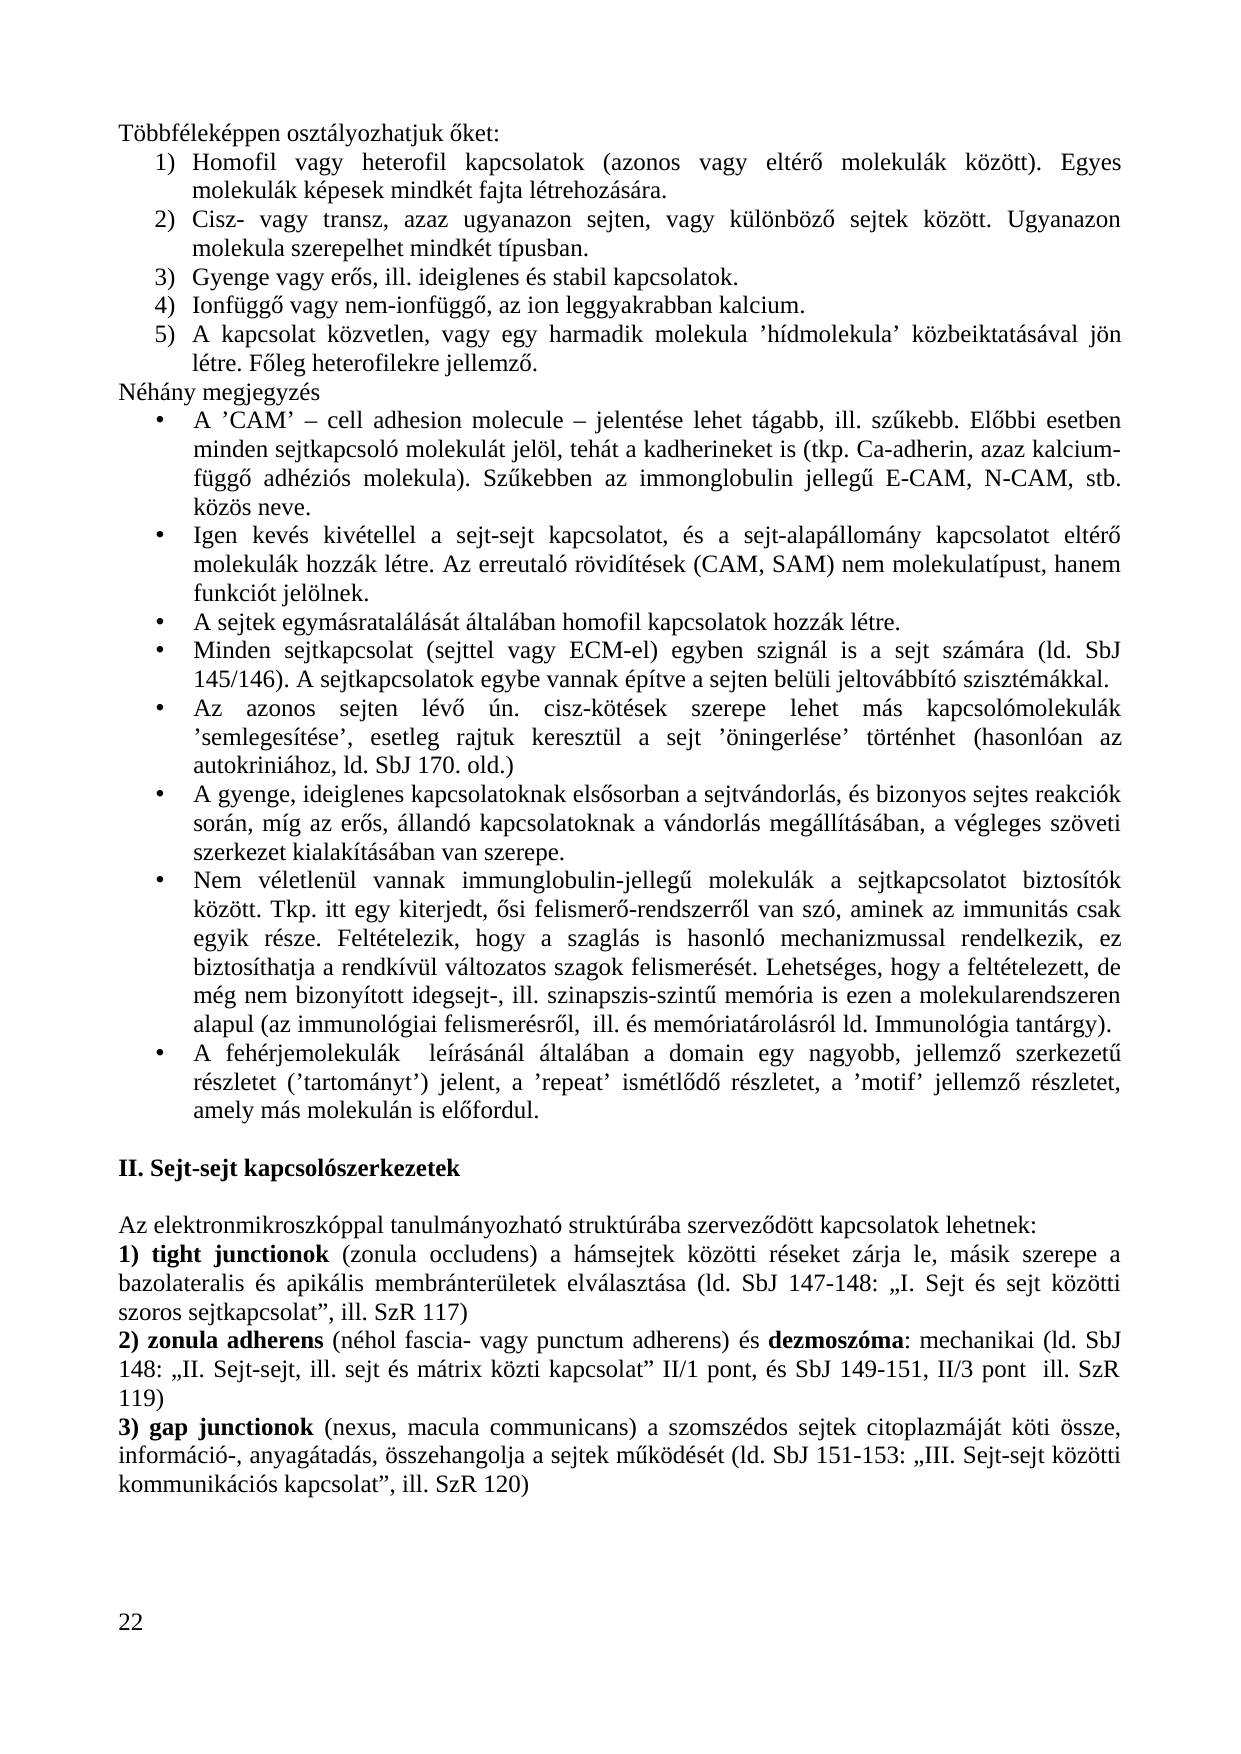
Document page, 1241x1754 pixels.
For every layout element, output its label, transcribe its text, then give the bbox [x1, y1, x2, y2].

text 2) zonula adherens (néhol fascia- vagy punctum adherens) és dezmoszóma: mechanikai (ld. SbJ 148: „II. Sejt-sejt, ill. sejt és mátrix közti kapcsolat” II/1 pont, és SbJ 149-151, II/3 pont ill. SzR 119) [118, 1326, 1122, 1412]
list Homofil vagy heterofil kapcsolatok (azonos vagy eltérő molekulák között). Egyes molekulák képesek mindkét fajta létrehozására. [154, 147, 1122, 204]
text 1) tight junctionok (zonula occludens) a hámsejtek közötti réseket zárja le, másik szerepe a bazolateralis és apikális membránterületek elválasztása (ld. SbJ 147-148: „I. Sejt és sejt közötti szoros sejtkapcsolat”, ill. SzR 117) [118, 1239, 1122, 1326]
list A fehérjemolekulák leírásánál általában a domain egy nagyobb, jellemző szerkezetű részletet (’tartományt’) jelent, a ’repeat’ ismétlődő részletet, a ’motif’ jellemző részletet, amely más molekulán is előfordul. [156, 1038, 1122, 1124]
list A kapcsolat közvetlen, vagy egy harmadik molekula ’hídmolekula’ közbeiktatásával jön létre. Főleg heterofilekre jellemző. [154, 319, 1122, 377]
text II. Sejt-sejt kapcsolószerkezetek [118, 1153, 1122, 1182]
list A sejtek egymásratalálását általában homofil kapcsolatok hozzák létre. [156, 607, 1122, 636]
list A ’CAM’ – cell adhesion molecule – jelentése lehet tágabb, ill. szűkebb. Előbbi esetben minden sejtkapcsoló molekulát jelöl, tehát a kadherineket is (tkp. Ca-adherin, azaz kalcium-függő adhéziós molekula). Szűkebben az immonglobulin jellegű E-CAM, N-CAM, stb. közös neve. [156, 406, 1122, 521]
list Ionfüggő vagy nem-ionfüggő, az ion leggyakrabban kalcium. [154, 291, 1122, 319]
text Néhány megjegyzés [118, 377, 1122, 406]
list Minden sejtkapcsolat (sejttel vagy ECM-el) egyben szignál is a sejt számára (ld. SbJ 145/146). A sejtkapcsolatok egybe vannak építve a sejten belüli jeltovábbító szisztémákkal. [156, 636, 1122, 693]
list Cisz- vagy transz, azaz ugyanazon sejten, vagy különböző sejtek között. Ugyanazon molekula szerepelhet mindkét típusban. [154, 204, 1122, 262]
text Az elektronmikroszkóppal tanulmányozható struktúrába szerveződött kapcsolatok lehetnek: [118, 1211, 1122, 1239]
list A gyenge, ideiglenes kapcsolatoknak elsősorban a sejtvándorlás, és bizonyos sejtes reakciók során, míg az erős, állandó kapcsolatoknak a vándorlás megállításában, a végleges szöveti szerkezet kialakításában van szerepe. [156, 779, 1122, 866]
list Az azonos sejten lévő ún. cisz-kötések szerepe lehet más kapcsolómolekulák ’semlegesítése’, esetleg rajtuk keresztül a sejt ’öningerlése’ történhet (hasonlóan az autokriniához, ld. SbJ 170. old.) [156, 693, 1122, 779]
list Gyenge vagy erős, ill. ideiglenes és stabil kapcsolatok. [154, 262, 1122, 291]
list Nem véletlenül vannak immunglobulin-jellegű molekulák a sejtkapcsolatot biztosítók között. Tkp. itt egy kiterjedt, ősi felismerő-rendszerről van szó, aminek az immunitás csak egyik része. Feltételezik, hogy a szaglás is hasonló mechanizmussal rendelkezik, ez biztosíthatja a rendkívül változatos szagok felismerését. Lehetséges, hogy a feltételezett, de még nem bizonyított idegsejt-, ill. szinapszis-szintű memória is ezen a molekularendszeren alapul (az immunológiai felismerésről, ill. és memóriatárolásról ld. Immunológia tantárgy). [156, 866, 1122, 1038]
text Többféleképpen osztályozhatjuk őket: [118, 118, 1122, 147]
list Igen kevés kivétellel a sejt-sejt kapcsolatot, és a sejt-alapállomány kapcsolatot eltérő molekulák hozzák létre. Az erreutaló rövidítések (CAM, SAM) nem molekulatípust, hanem funkciót jelölnek. [156, 521, 1122, 607]
text 3) gap junctionok (nexus, macula communicans) a szomszédos sejtek citoplazmáját köti össze, információ-, anyagátadás, összehangolja a sejtek működését (ld. SbJ 151-153: „III. Sejt-sejt közötti kommunikációs kapcsolat”, ill. SzR 120) [118, 1412, 1122, 1498]
